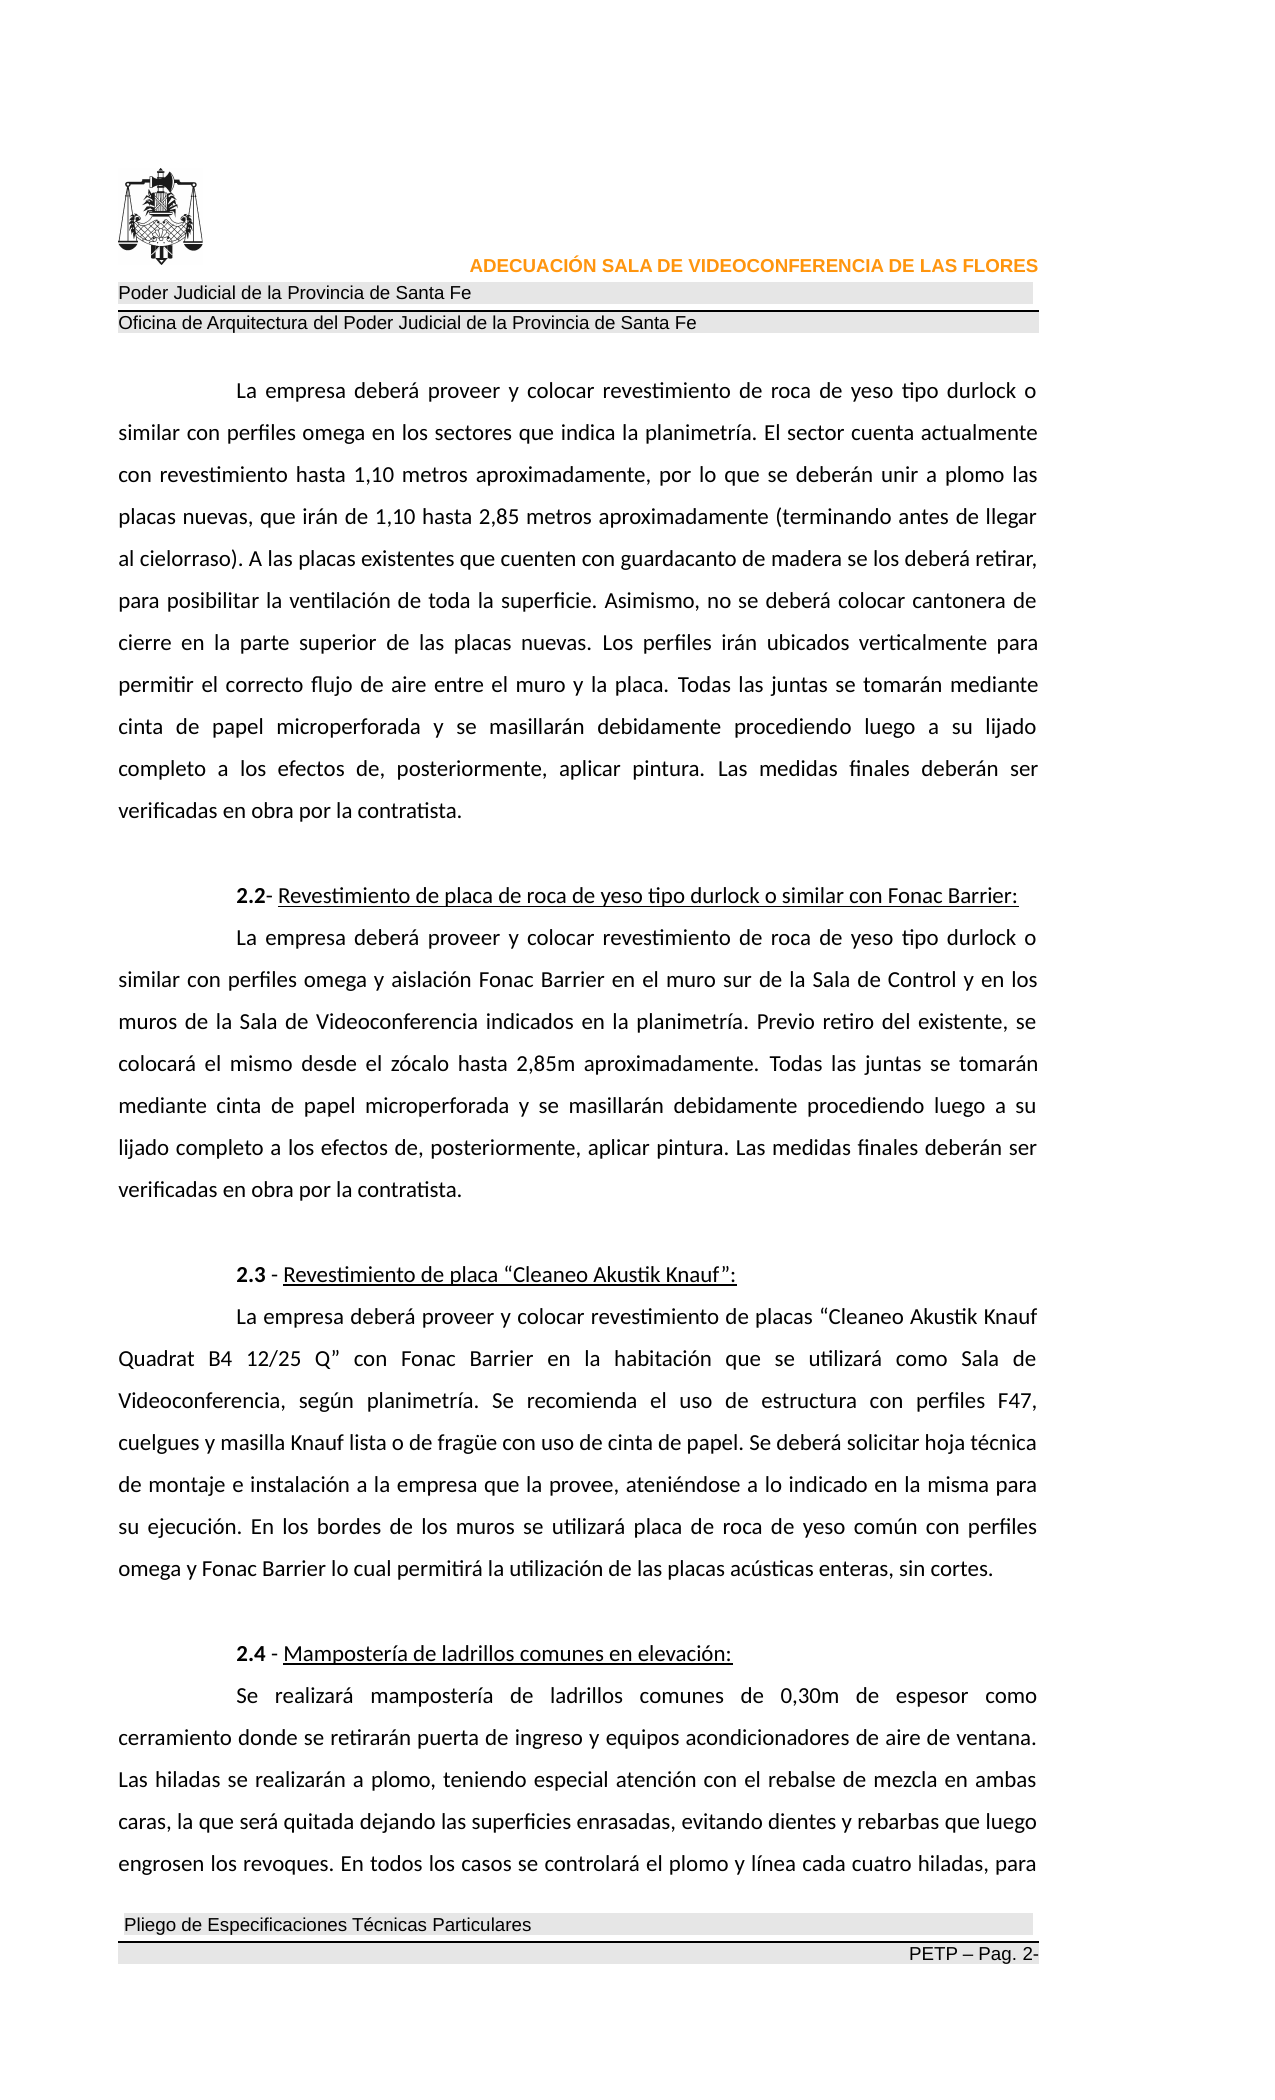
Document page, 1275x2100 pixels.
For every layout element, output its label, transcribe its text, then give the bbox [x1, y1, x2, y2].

text Se realizará mampostería de ladrillos comunes de 0,30m de espesor como cerramiento donde se retirarán puerta de ingreso y equipos acondicionadores de aire de ventana. Las hiladas se realizarán a plomo, teniendo especial atención con el rebalse de mezcla en ambas caras, la que será quitada dejando las superficies enrasadas, evitando dientes y rebarbas que luego engrosen los revoques. En todos los casos se controlará el plomo y línea cada cuatro hiladas, para [118, 1681, 1039, 1877]
text 2.3 - Revestimiento de placa “Cleaneo Akustik Knauf”: [118, 1260, 1039, 1288]
text 2.4 - Mampostería de ladrillos comunes en elevación: [118, 1639, 1039, 1667]
picture [118, 168, 203, 265]
text 2.2- Revestimiento de placa de roca de yeso tipo durlock o similar con Fonac Barrier: [118, 881, 1039, 909]
text La empresa deberá proveer y colocar revestimiento de placas “Cleaneo Akustik Knauf Quadrat B4 12/25 Q” con Fonac Barrier en la habitación que se utilizará como Sala de Videoconferencia, según planimetría. Se recomienda el uso de estructura con perfiles F47, cuelgues y masilla Knauf lista o de fragüe con uso de cinta de papel. Se deberá solicitar hoja técnica de montaje e instalación a la empresa que la provee, ateniéndose a lo indicado en la misma para su ejecución. En los bordes de los muros se utilizará placa de roca de yeso común con perfiles omega y Fonac Barrier lo cual permitirá la utilización de las placas acústicas enteras, sin cortes. [118, 1302, 1039, 1582]
text La empresa deberá proveer y colocar revestimiento de roca de yeso tipo durlock o similar con perfiles omega en los sectores que indica la planimetría. El sector cuenta actualmente con revestimiento hasta 1,10 metros aproximadamente, por lo que se deberán unir a plomo las placas nuevas, que irán de 1,10 hasta 2,85 metros aproximadamente (terminando antes de llegar al cielorraso). A las placas existentes que cuenten con guardacanto de madera se los deberá retirar, para posibilitar la ventilación de toda la superficie. Asimismo, no se deberá colocar cantonera de cierre en la parte superior de las placas nuevas. Los perfiles irán ubicados verticalmente para permitir el correcto flujo de aire entre el muro y la placa. Todas las juntas se tomarán mediante cinta de papel microperforada y se masillarán debidamente procediendo luego a su lijado completo a los efectos de, posteriormente, aplicar pintura. Las medidas finales deberán ser verificadas en obra por la contratista. [118, 377, 1039, 824]
text La empresa deberá proveer y colocar revestimiento de roca de yeso tipo durlock o similar con perfiles omega y aislación Fonac Barrier en el muro sur de la Sala de Control y en los muros de la Sala de Videoconferencia indicados en la planimetría. Previo retiro del existente, se colocará el mismo desde el zócalo hasta 2,85m aproximadamente. Todas las juntas se tomarán mediante cinta de papel microperforada y se masillarán debidamente procediendo luego a su lijado completo a los efectos de, posteriormente, aplicar pintura. Las medidas finales deberán ser verificadas en obra por la contratista. [118, 923, 1039, 1203]
